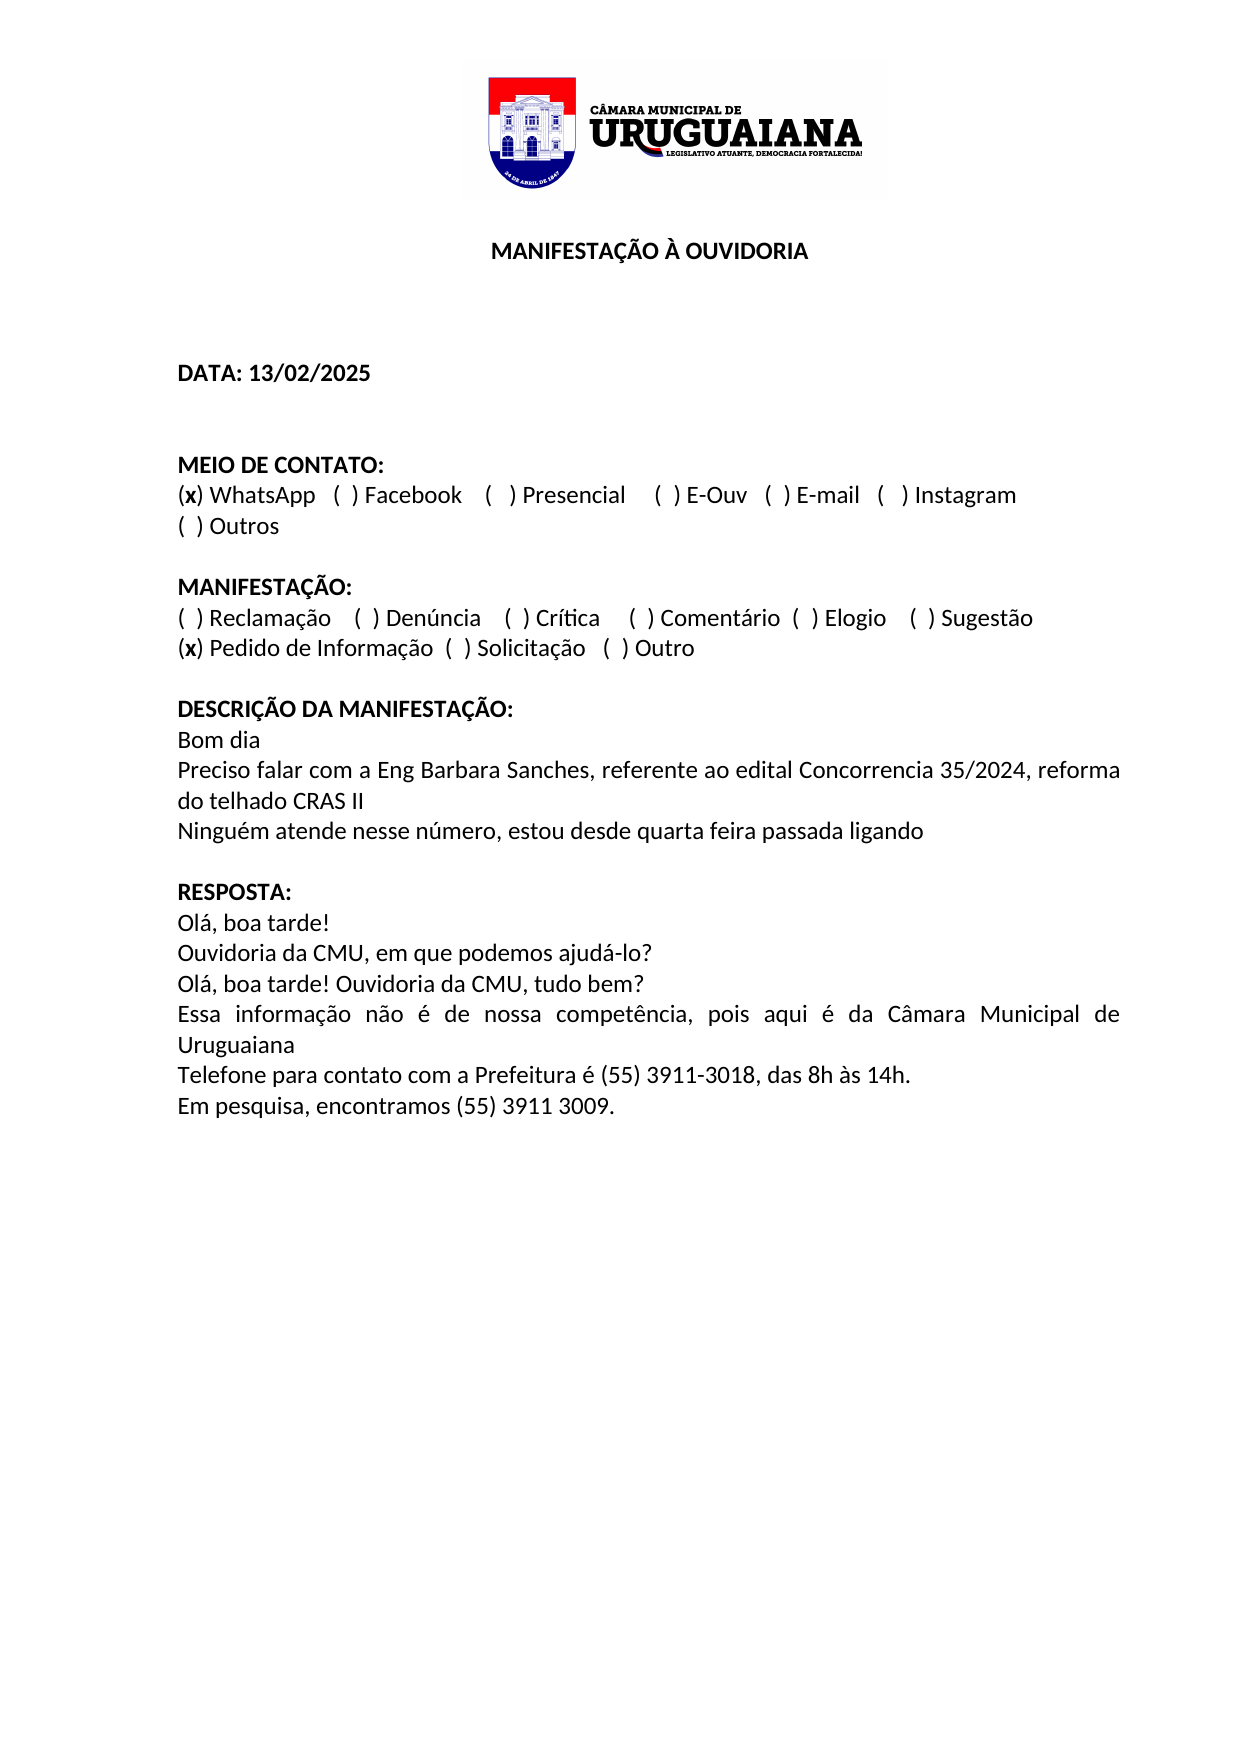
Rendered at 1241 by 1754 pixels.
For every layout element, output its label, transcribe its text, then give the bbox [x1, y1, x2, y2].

list Olá, boa tarde! Ouvidoria da CMU, tudo bem? [177, 968, 1122, 998]
text MEIO DE CONTATO: [177, 449, 1122, 480]
text (x) Pedido de Informação ( ) Solicitação ( ) Outro [177, 632, 1122, 663]
list Olá, boa tarde! [177, 907, 1122, 937]
text (x) WhatsApp ( ) Facebook ( ) Presencial ( ) E-Ouv ( ) E-mail ( ) Instagram [177, 480, 1122, 510]
list RESPOSTA: [177, 876, 1122, 907]
text MANIFESTAÇÃO À OUVIDORIA [177, 236, 1122, 266]
text MANIFESTAÇÃO: [177, 571, 1122, 602]
text DESCRIÇÃO DA MANIFESTAÇÃO: [177, 693, 1122, 724]
text ( ) Outros [177, 510, 1122, 541]
picture [462, 58, 888, 199]
text Bom dia [177, 724, 1122, 754]
list Telefone para contato com a Prefeitura é (55) 3911-3018, das 8h às 14h. [177, 1059, 1122, 1090]
list Ouvidoria da CMU, em que podemos ajudá-lo? [177, 937, 1122, 968]
text DATA: 13/02/2025 [177, 358, 1122, 388]
list Em pesquisa, encontramos (55) 3911 3009. [177, 1090, 1122, 1121]
list Essa informação não é de nossa competência, pois aqui é da Câmara Municipal de Uruguaiana [177, 998, 1122, 1059]
text ( ) Reclamação ( ) Denúncia ( ) Crítica ( ) Comentário ( ) Elogio ( ) Sugestão [177, 602, 1122, 632]
text Preciso falar com a Eng Barbara Sanches, referente ao edital Concorrencia 35/2024, reforma do telhado CRAS II [177, 754, 1122, 815]
text Ninguém atende nesse número, estou desde quarta feira passada ligando [177, 815, 1122, 846]
